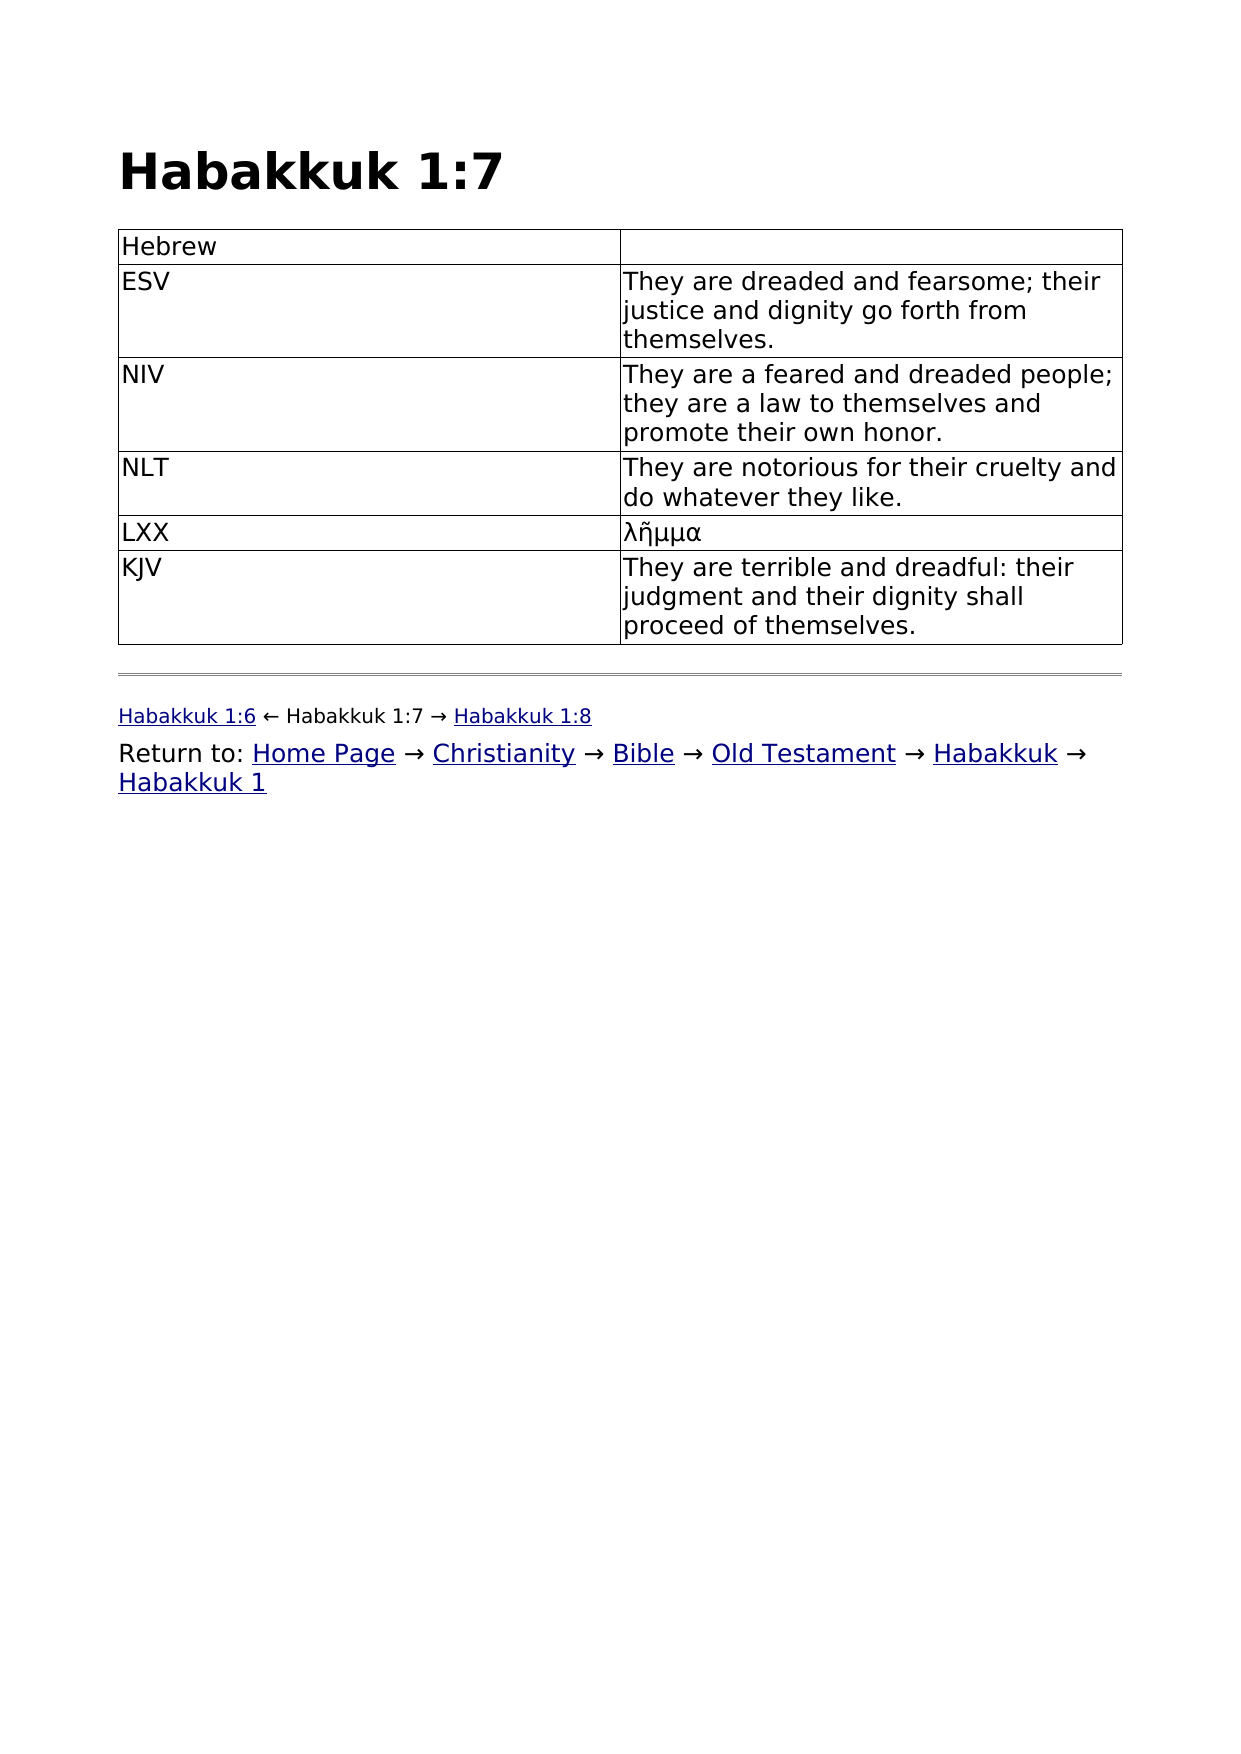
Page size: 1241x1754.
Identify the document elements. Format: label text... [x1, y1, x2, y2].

table_header Hebrew [119, 230, 620, 264]
text Return to: Home Page → Christianity → Bible → Old Testament → Habakkuk → Habakkuk 1 [118, 739, 1122, 797]
text Habakkuk 1:6 ← Habakkuk 1:7 → Habakkuk 1:8 [118, 705, 1122, 739]
table_cell ESV [119, 265, 620, 357]
table_cell NLT [119, 452, 620, 515]
table_cell KJV [119, 551, 620, 643]
table_cell They are a feared and dreaded people; they are a law to themselves and promote their own honor. [621, 358, 1122, 451]
table_cell They are notorious for their cruelty and do whatever they like. [621, 452, 1122, 515]
table_cell λῆμμα [621, 516, 1122, 550]
table_cell They are terrible and dreadful: their judgment and their dignity shall proceed of themselves. [621, 551, 1122, 643]
table_cell NIV [119, 358, 620, 451]
table_cell LXX [119, 516, 620, 550]
table_cell They are dreaded and fearsome; their justice and dignity go forth from themselves. [621, 265, 1122, 357]
table_header [621, 230, 1122, 264]
subtitle Habakkuk 1:7 [118, 143, 1122, 201]
